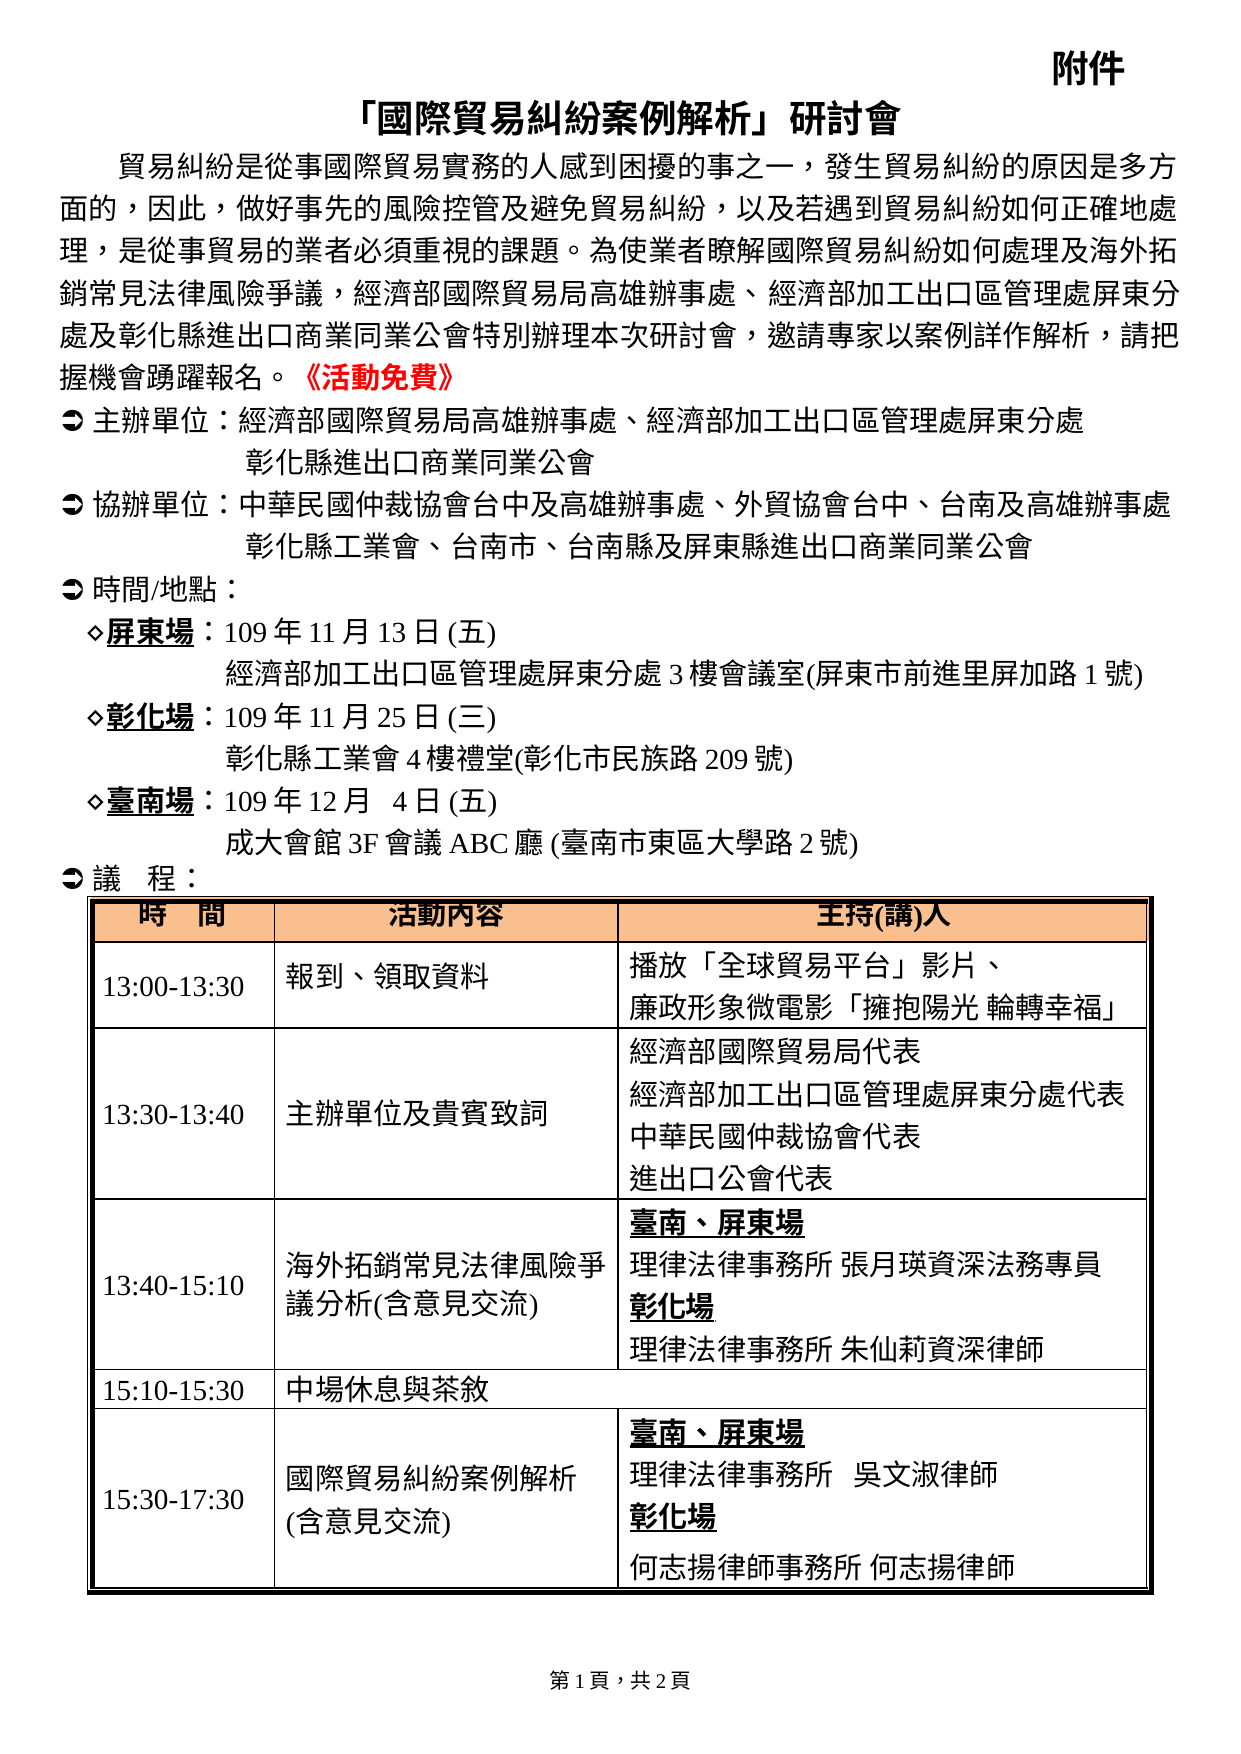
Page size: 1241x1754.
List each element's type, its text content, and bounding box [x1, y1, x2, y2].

table_cell 15:10-15:30 [95, 1370, 274, 1408]
table_cell 中場休息與茶敘 [275, 1370, 1146, 1408]
table_cell 15:30-17:30 [95, 1409, 274, 1587]
table_cell 播放「全球貿易平台」影片、 廉政形象微電影「擁抱陽光 輪轉幸福」 [619, 943, 1146, 1027]
text 彰化縣工業會、台南市、台南縣及屏東縣進出口商業同業公會 [246, 524, 1181, 566]
text 彰化縣工業會4樓禮堂(彰化市民族路209號) [225, 736, 1181, 778]
text  協辦單位：中華民國仲裁協會台中及高雄辦事處、外貿協會台中、台南及高雄辦事處 [59, 482, 1181, 524]
text  議 程： [59, 862, 1181, 896]
table_header 時 間 [95, 904, 274, 941]
table_cell 報到、領取資料 [275, 943, 617, 1027]
table_cell 13:40-15:10 [95, 1200, 274, 1369]
table_cell 臺南、屏東場 理律法律事務所 張月瑛資深法務專員 彰化場 理律法律事務所 朱仙莉資深律師 [619, 1200, 1146, 1369]
text 成大會館3F會議ABC廳 (臺南市東區大學路2號) [225, 820, 1181, 862]
list 屏東場：109年11月13日 (五) [84, 609, 1181, 651]
table_cell 13:00-13:30 [95, 943, 274, 1027]
text 經濟部加工出口區管理處屏東分處3樓會議室(屏東市前進里屏加路1號) [225, 651, 1181, 693]
table_header 活動內容 [275, 904, 617, 941]
table_cell 國際貿易糾紛案例解析(含意見交流) [275, 1409, 617, 1587]
table_cell 主辦單位及貴賓致詞 [275, 1029, 617, 1198]
text  時間/地點： [59, 566, 1181, 609]
list 臺南場：109年12月04日 (五) [84, 778, 1181, 820]
text 「國際貿易糾紛案例解析」研討會 [59, 89, 1181, 143]
table_header 主持(講)人 [619, 904, 1146, 941]
text 彰化縣進出口商業同業公會 [246, 439, 1181, 482]
table_cell 13:30-13:40 [95, 1029, 274, 1198]
table_cell 臺南、屏東場 理律法律事務所 吳文淑律師 彰化場 何志揚律師事務所 何志揚律師 [619, 1409, 1146, 1587]
text  主辦單位：經濟部國際貿易局高雄辦事處、經濟部加工出口區管理處屏東分處 [59, 397, 1181, 439]
list 彰化場：109年11月25日 (三) [84, 693, 1181, 736]
table_cell 經濟部國際貿易局代表 經濟部加工出口區管理處屏東分處代表 中華民國仲裁協會代表 進出口公會代表 [619, 1029, 1146, 1198]
table_cell 海外拓銷常見法律風險爭議分析(含意見交流) [275, 1200, 617, 1369]
text 貿易糾紛是從事國際貿易實務的人感到困擾的事之一，發生貿易糾紛的原因是多方面的，因此，做好事先的風險控管及避免貿易糾紛，以及若遇到貿易糾紛如何正確地處理，是從事貿易的業者必須重視的課題。為使業者瞭解國際貿易糾紛如何處理及海外拓銷常見法律風險爭議，經濟部國際貿易局高雄辦事處、經濟部加工出口區管理處屏東分處及彰化縣進出口商業同業公會特別辦理本次研討會，邀請專家以案例詳作解析，請把握機會踴躍報名。《活動免費》 [59, 143, 1181, 397]
